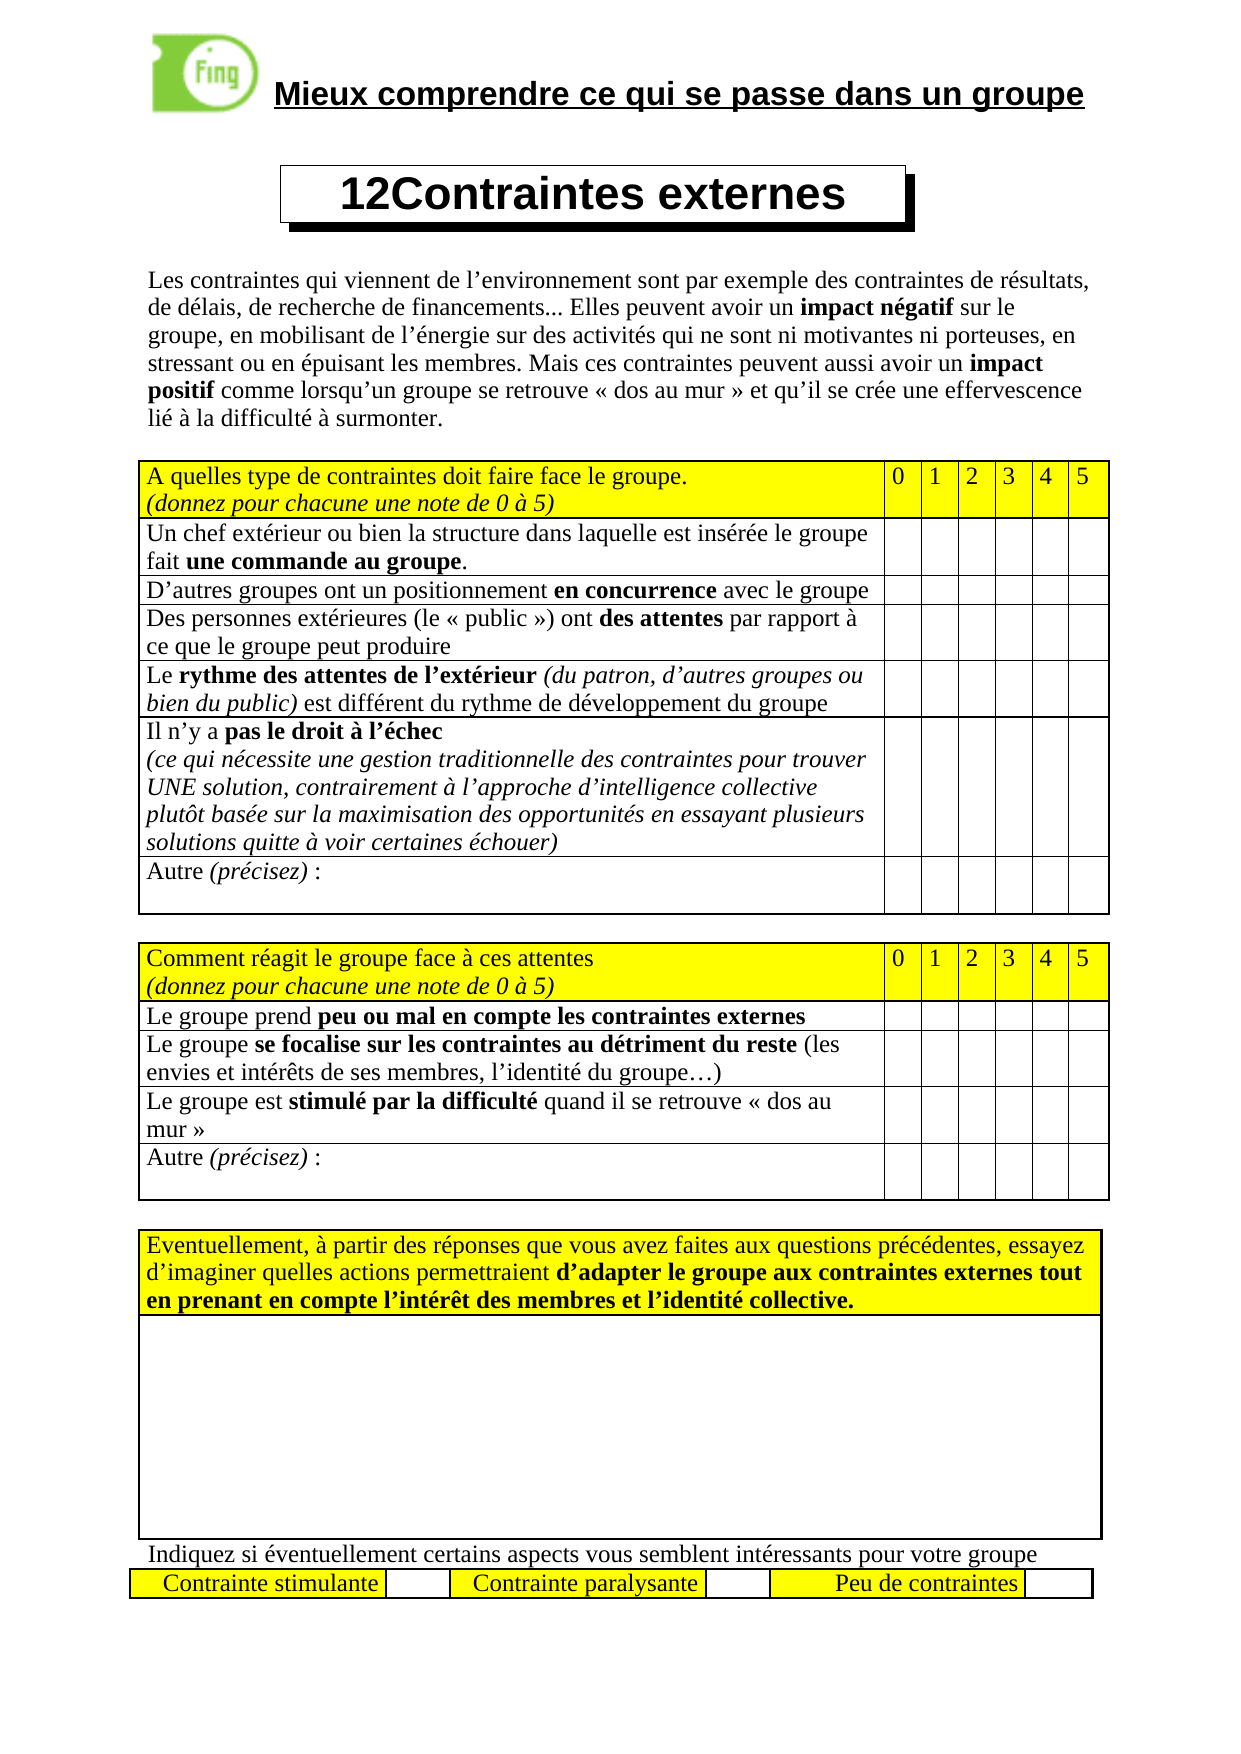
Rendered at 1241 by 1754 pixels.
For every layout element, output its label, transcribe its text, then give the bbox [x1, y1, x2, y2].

table_cell [996, 1031, 1032, 1086]
table_cell [959, 661, 995, 716]
table_cell [885, 1144, 921, 1199]
table_cell [1069, 1087, 1108, 1142]
table_cell [1069, 605, 1108, 660]
table_header Contrainte stimulante [131, 1570, 385, 1597]
table_cell Le groupe se focalise sur les contraintes au détriment du reste (les envies et intérêts de ses membres, l’identité du groupe…) [140, 1031, 884, 1086]
table_cell [885, 519, 921, 575]
table_cell [1069, 857, 1108, 912]
table_cell [996, 519, 1032, 575]
table_cell [959, 576, 995, 603]
table_header Eventuellement, à partir des réponses que vous avez faites aux questions précédentes, essayez d’imaginer quelles actions permettraient d’adapter le groupe aux contraintes externes tout en prenant en compte l’intérêt des membres et l’identité collective. [140, 1231, 1100, 1314]
table_cell [922, 519, 958, 575]
table_cell [959, 1087, 995, 1142]
table_cell [922, 661, 958, 716]
text Les contraintes qui viennent de l’environnement sont par exemple des contraintes de résultats, de délais, de recherche de financements... Elles peuvent avoir un impact négatif sur le groupe, en mobilisant de l’énergie sur des activités qui ne sont ni motivantes ni porteuses, en stressant ou en épuisant les membres. Mais ces contraintes peuvent aussi avoir un impact positif comme lorsqu’un groupe se retrouve « dos au mur » et qu’il se crée une effervescence lié à la difficulté à surmonter. [148, 266, 1092, 432]
table_header Contrainte paralysante [451, 1570, 705, 1597]
table_cell [1069, 576, 1108, 603]
table_cell [885, 857, 921, 912]
table_cell [959, 718, 995, 856]
table_cell [996, 661, 1032, 716]
table_cell [959, 605, 995, 660]
table_cell [996, 1087, 1032, 1142]
table_header 5 [1069, 462, 1108, 517]
table_header 2 [959, 462, 995, 517]
table_cell [996, 605, 1032, 660]
table_cell Le groupe prend peu ou mal en compte les contraintes externes [140, 1002, 884, 1029]
table_cell [922, 605, 958, 660]
table_cell [885, 718, 921, 856]
table_header 5 [1069, 944, 1108, 1000]
table_cell [1069, 1031, 1108, 1086]
table_cell [922, 718, 958, 856]
table_cell [885, 605, 921, 660]
table_cell [996, 718, 1032, 856]
table_header 3 [996, 944, 1032, 1000]
table_cell [1069, 1144, 1108, 1199]
table_header 1 [922, 944, 958, 1000]
table_cell Le rythme des attentes de l’extérieur (du patron, d’autres groupes ou bien du public) est différent du rythme de développement du groupe [140, 661, 884, 716]
table_cell [1033, 605, 1068, 660]
table_cell [1033, 1031, 1068, 1086]
table_header A quelles type de contraintes doit faire face le groupe. (donnez pour chacune une note de 0 à 5) [140, 462, 884, 517]
table_header [1026, 1570, 1091, 1597]
table_cell [996, 857, 1032, 912]
table_header Peu de contraintes [771, 1570, 1024, 1597]
table_header 4 [1033, 462, 1068, 517]
table_cell [959, 1002, 995, 1029]
table_cell [885, 1031, 921, 1086]
table_cell [922, 857, 958, 912]
table_cell [1069, 718, 1108, 856]
table_cell [959, 519, 995, 575]
table_header 4 [1033, 944, 1068, 1000]
table_cell Autre (précisez) : [140, 1144, 884, 1199]
table_cell [1069, 661, 1108, 716]
table_cell Des personnes extérieures (le « public ») ont des attentes par rapport à ce que le groupe peut produire [140, 605, 884, 660]
table_header Comment réagit le groupe face à ces attentes (donnez pour chacune une note de 0 à 5) [140, 944, 884, 1000]
table_header 2 [959, 944, 995, 1000]
table_cell [140, 1316, 1100, 1538]
table_cell [885, 1087, 921, 1142]
table_cell [1033, 857, 1068, 912]
table_cell [922, 1031, 958, 1086]
table_cell [1033, 519, 1068, 575]
table_cell [1069, 519, 1108, 575]
table_cell [996, 576, 1032, 603]
table_header [707, 1570, 769, 1597]
table_cell [959, 1144, 995, 1199]
table_cell Un chef extérieur ou bien la structure dans laquelle est insérée le groupe fait une commande au groupe. [140, 519, 884, 575]
table_cell [922, 1002, 958, 1029]
table_header 0 [885, 462, 921, 517]
table_cell [922, 576, 958, 603]
table_cell [996, 1144, 1032, 1199]
table_cell [1033, 718, 1068, 856]
table_header [387, 1570, 449, 1597]
table_cell [885, 576, 921, 603]
subtitle Contraintes externes [281, 166, 905, 222]
table_header 1 [922, 462, 958, 517]
text Indiquez si éventuellement certains aspects vous semblent intéressants pour votre groupe [148, 1540, 1092, 1567]
table_cell D’autres groupes ont un positionnement en concurrence avec le groupe [140, 576, 884, 603]
table_cell [1033, 1087, 1068, 1142]
table_cell [922, 1144, 958, 1199]
table_cell [885, 661, 921, 716]
table_cell [1033, 1002, 1068, 1029]
table_cell Autre (précisez) : [140, 857, 884, 912]
table_cell [959, 1031, 995, 1086]
table_cell [1033, 1144, 1068, 1199]
table_cell [959, 857, 995, 912]
table_cell [996, 1002, 1032, 1029]
table_cell [1033, 661, 1068, 716]
table_cell Le groupe est stimulé par la difficulté quand il se retrouve « dos au mur » [140, 1087, 884, 1142]
table_cell [1033, 576, 1068, 603]
table_cell [885, 1002, 921, 1029]
table_header 3 [996, 462, 1032, 517]
table_cell [1069, 1002, 1108, 1029]
table_header 0 [885, 944, 921, 1000]
table_cell Il n’y a pas le droit à l’échec (ce qui nécessite une gestion traditionnelle des contraintes pour trouver UNE solution, contrairement à l’approche d’intelligence collective plutôt basée sur la maximisation des opportunités en essayant plusieurs solutions quitte à voir certaines échouer) [140, 718, 884, 856]
table_cell [922, 1087, 958, 1142]
